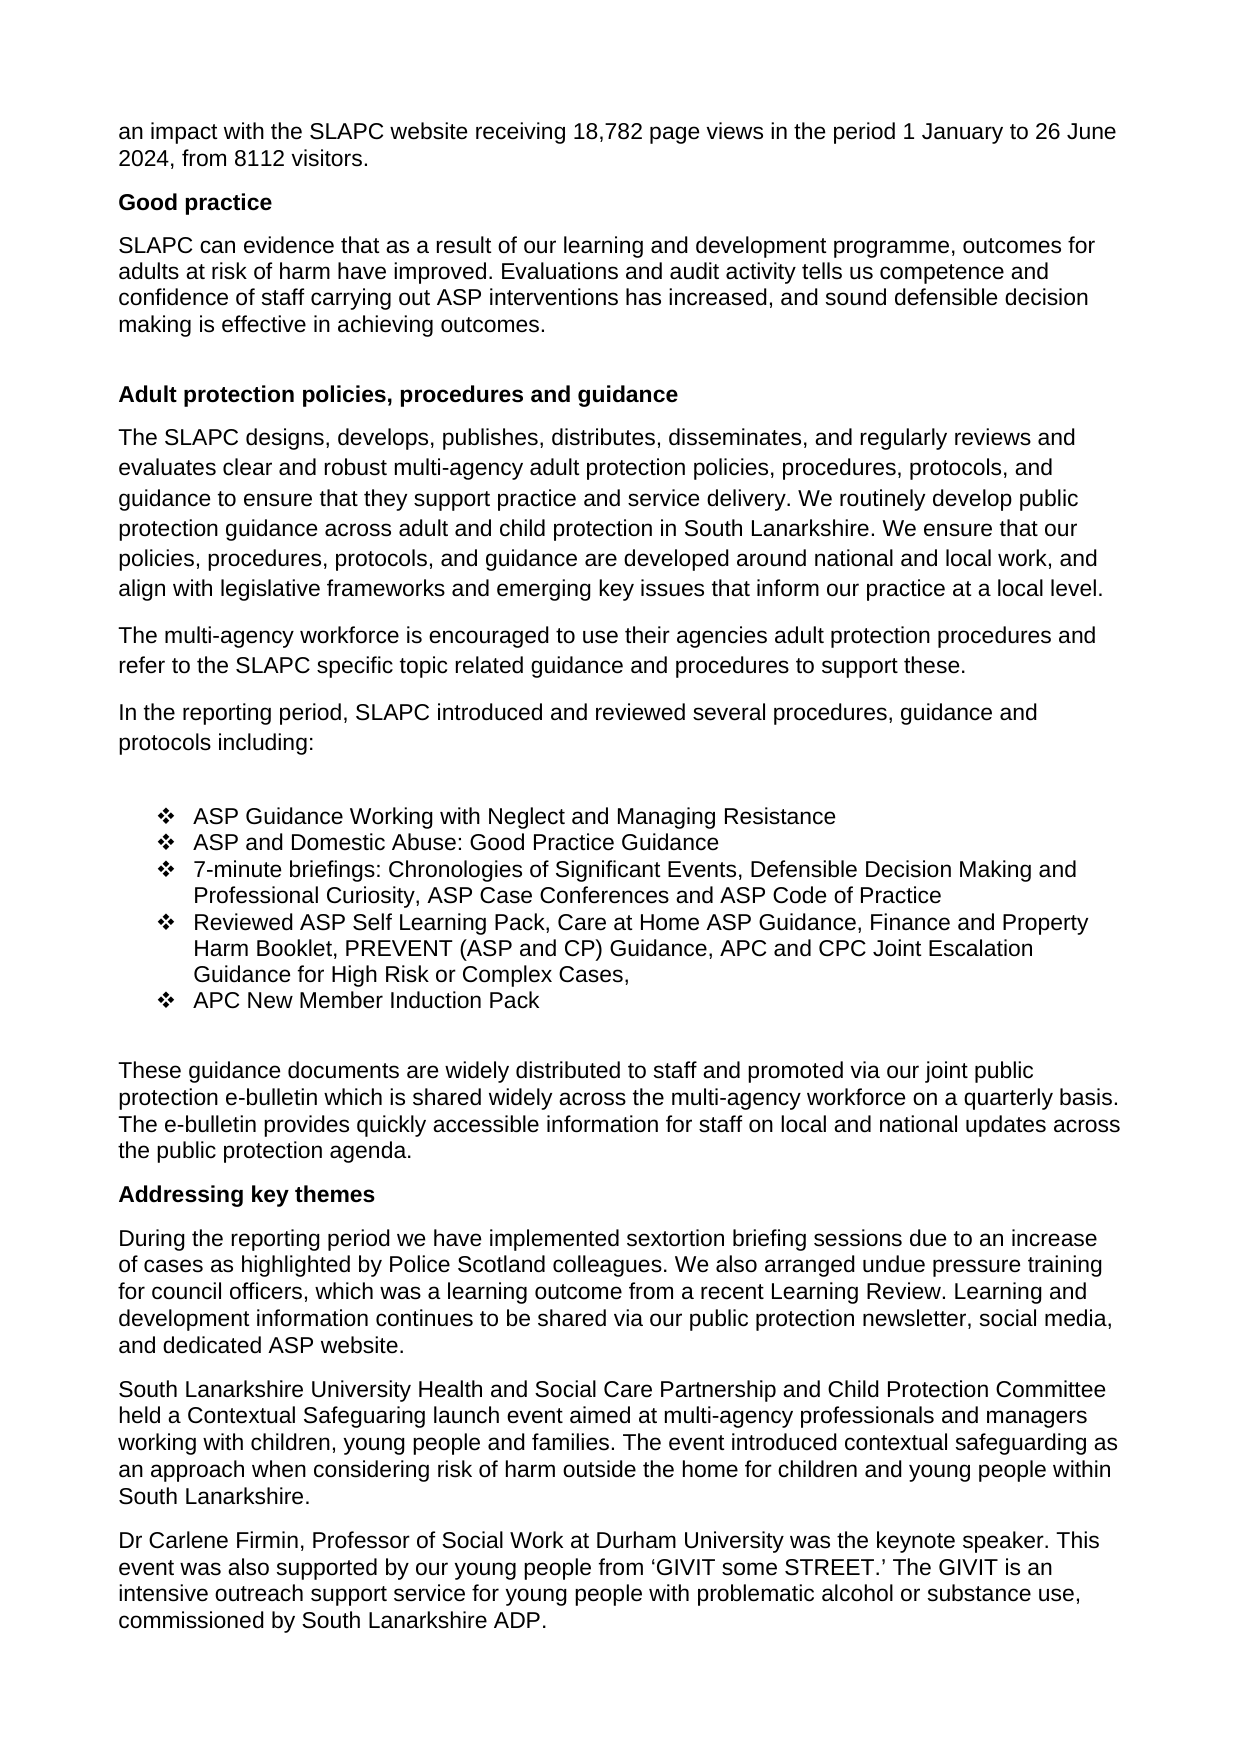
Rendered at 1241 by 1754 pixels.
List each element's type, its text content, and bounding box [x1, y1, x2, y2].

text During the reporting period we have implemented sextortion briefing sessions due to an increase of cases as highlighted by Police Scotland colleagues. We also arranged undue pressure training for council officers, which was a learning outcome from a recent Learning Review. Learning and development information continues to be shared via our public protection newsletter, social media, and dedicated ASP website. [118, 1224, 1122, 1358]
text an impact with the SLAPC website receiving 18,782 page views in the period 1 January to 26 June 2024, from 8112 visitors. [118, 118, 1122, 171]
text Addressing key themes [118, 1181, 1122, 1207]
list ASP and Domestic Abuse: Good Practice Guidance [156, 829, 1122, 856]
list ASP Guidance Working with Neglect and Managing Resistance [156, 803, 1122, 829]
text The multi-agency workforce is encouraged to use their agencies adult protection procedures and refer to the SLAPC specific topic related guidance and procedures to support these. [118, 622, 1122, 678]
text In the reporting period, SLAPC introduced and reviewed several procedures, guidance and protocols including: [118, 699, 1122, 756]
text The SLAPC designs, develops, publishes, distributes, disseminates, and regularly reviews and evaluates clear and robust multi-agency adult protection policies, procedures, protocols, and guidance to ensure that they support practice and service delivery. We routinely develop public protection guidance across adult and child protection in South Lanarkshire. We ensure that our policies, procedures, protocols, and guidance are developed around national and local work, and align with legislative frameworks and emerging key issues that inform our practice at a local level. [118, 424, 1122, 601]
text Dr Carlene Firmin, Professor of Social Work at Durham University was the keynote speaker. This event was also supported by our young people from ‘GIVIT some STREET.’ The GIVIT is an intensive outreach support service for young people with problematic alcohol or substance use, commissioned by South Lanarkshire ADP. [118, 1527, 1122, 1634]
text SLAPC can evidence that as a result of our learning and development programme, outcomes for adults at risk of harm have improved. Evaluations and audit activity tells us competence and confidence of staff carrying out ASP interventions has increased, and sound defensible decision making is effective in achieving outcomes. [118, 232, 1122, 337]
list 7-minute briefings: Chronologies of Significant Events, Defensible Decision Making and Professional Curiosity, ASP Case Conferences and ASP Code of Practice [156, 856, 1122, 908]
text Adult protection policies, procedures and guidance [118, 381, 1122, 407]
text South Lanarkshire University Health and Social Care Partnership and Child Protection Committee held a Contextual Safeguaring launch event aimed at multi-agency professionals and managers working with children, young people and families. The event introduced contextual safeguarding as an approach when considering risk of harm outside the home for children and young people within South Lanarkshire. [118, 1376, 1122, 1509]
text Good practice [118, 188, 1122, 215]
list APC New Member Induction Pack [156, 987, 1122, 1014]
list Reviewed ASP Self Learning Pack, Care at Home ASP Guidance, Finance and Property Harm Booklet, PREVENT (ASP and CP) Guidance, APC and CPC Joint Escalation Guidance for High Risk or Complex Cases, [156, 908, 1122, 987]
text These guidance documents are widely distributed to staff and promoted via our joint public protection e-bulletin which is shared widely across the multi-agency workforce on a quarterly basis. The e-bulletin provides quickly accessible information for staff on local and national updates across the public protection agenda. [118, 1057, 1122, 1164]
